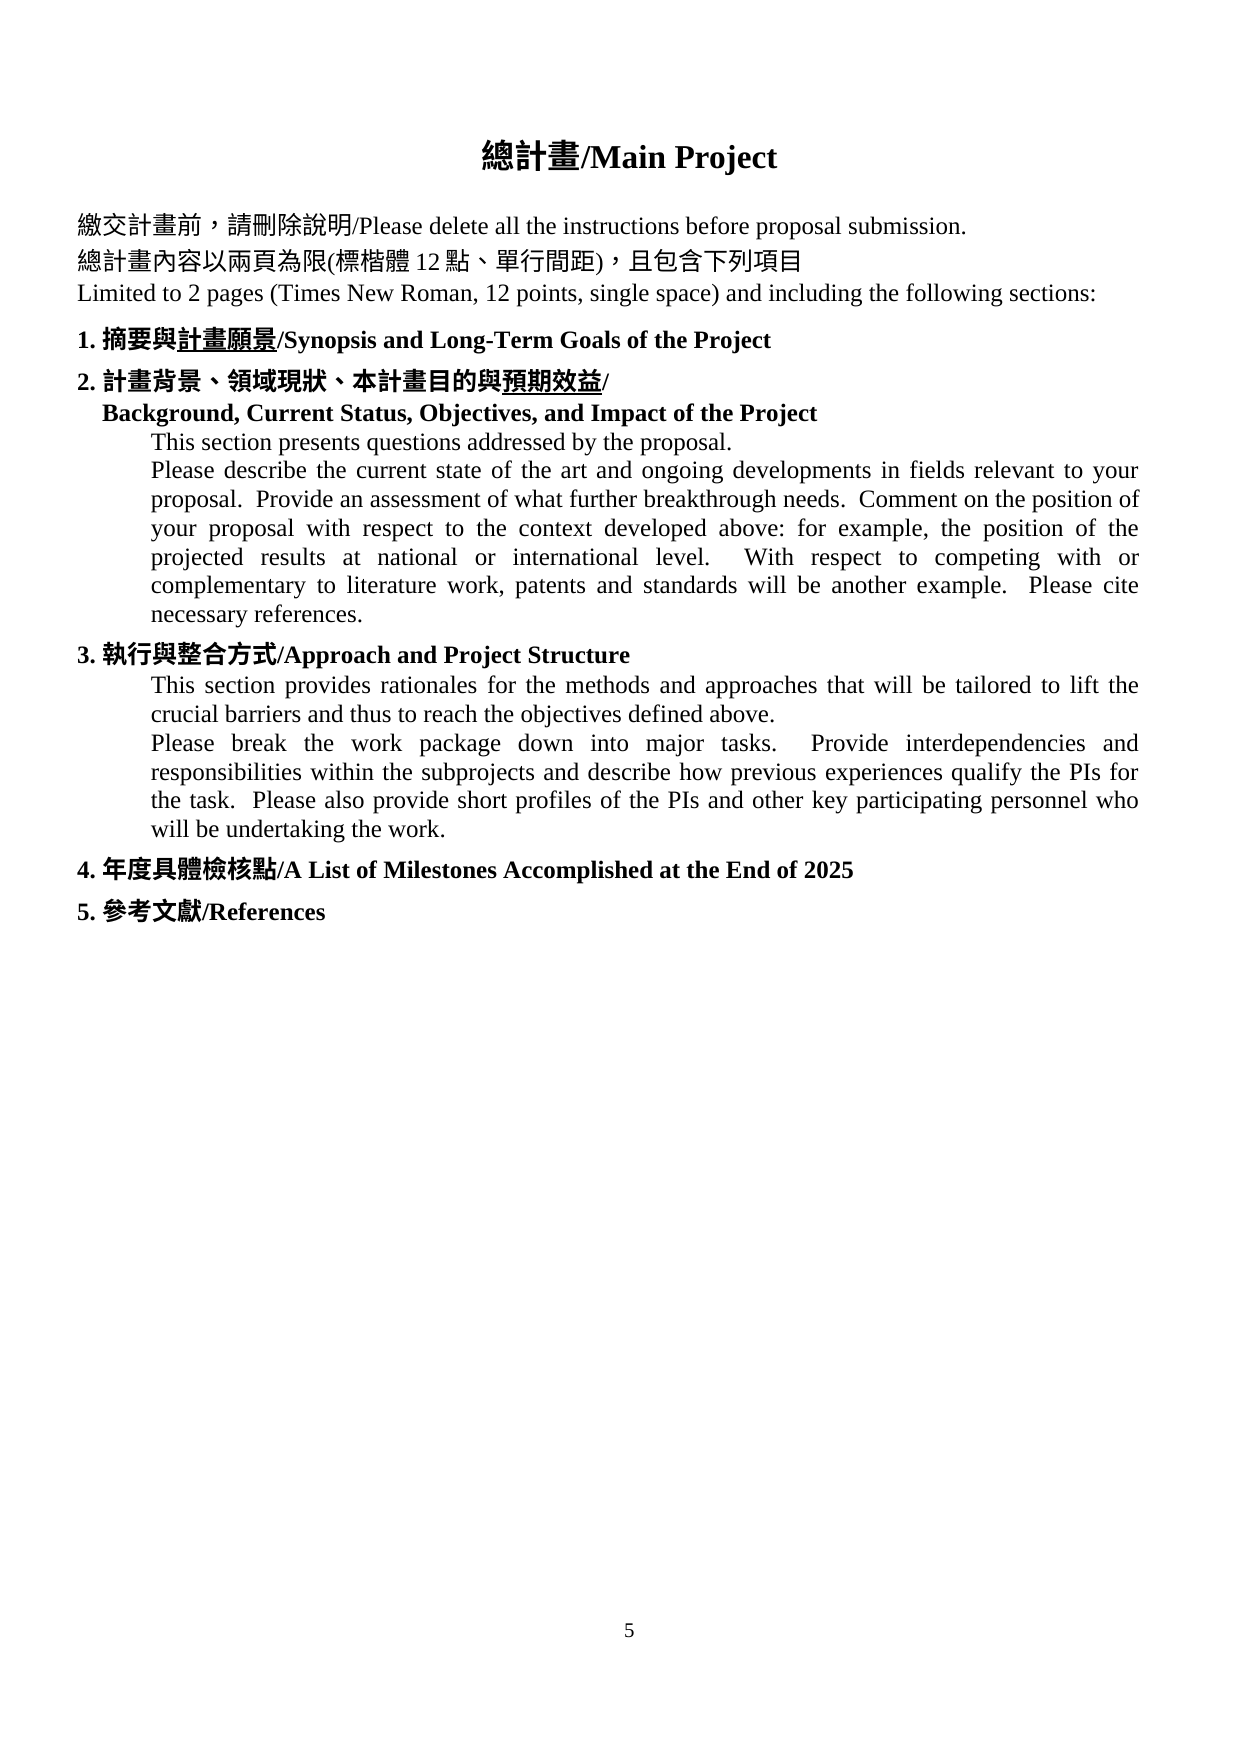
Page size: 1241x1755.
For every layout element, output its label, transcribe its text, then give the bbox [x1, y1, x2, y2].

text 總計畫/Main Project [77, 127, 1181, 179]
text Limited to 2 pages (Times New Roman, 12 points, single space) and including the following sections: [77, 278, 1140, 307]
text Please break the work package down into major tasks. Provide interdependencies and responsibilities within the subprojects and describe how previous experiences qualify the PIs for the task. Please also provide short profiles of the PIs and other key participating personnel who will be undertaking the work. [151, 728, 1140, 843]
text This section provides rationales for the methods and approaches that will be tailored to lift the crucial barriers and thus to reach the objectives defined above. [151, 671, 1140, 728]
text 繳交計畫前，請刪除說明/Please delete all the instructions before proposal submission. [77, 206, 1140, 242]
text 3. 執行與整合方式/Approach and Project Structure [77, 634, 1140, 671]
text 1. 摘要與計畫願景/Synopsis and Long-Term Goals of the Project [77, 319, 1140, 356]
text 2. 計畫背景、領域現狀、本計畫目的與預期效益/ Background, Current Status, Objectives, and Impact of the Project [77, 362, 1140, 427]
text This section presents questions addressed by the proposal. [151, 427, 1140, 456]
text 5. 參考文獻/References [77, 892, 1140, 928]
text 總計畫內容以兩頁為限(標楷體12點、單行間距)，且包含下列項目 [77, 242, 1140, 278]
text 4. 年度具體檢核點/A List of Milestones Accomplished at the End of 2025 [77, 849, 1140, 886]
text Please describe the current state of the art and ongoing developments in fields relevant to your proposal. Provide an assessment of what further breakthrough needs. Comment on the position of your proposal with respect to the context developed above: for example, the position of the projected results at national or international level. With respect to competing with or complementary to literature work, patents and standards will be another example. Please cite necessary references. [151, 456, 1140, 628]
